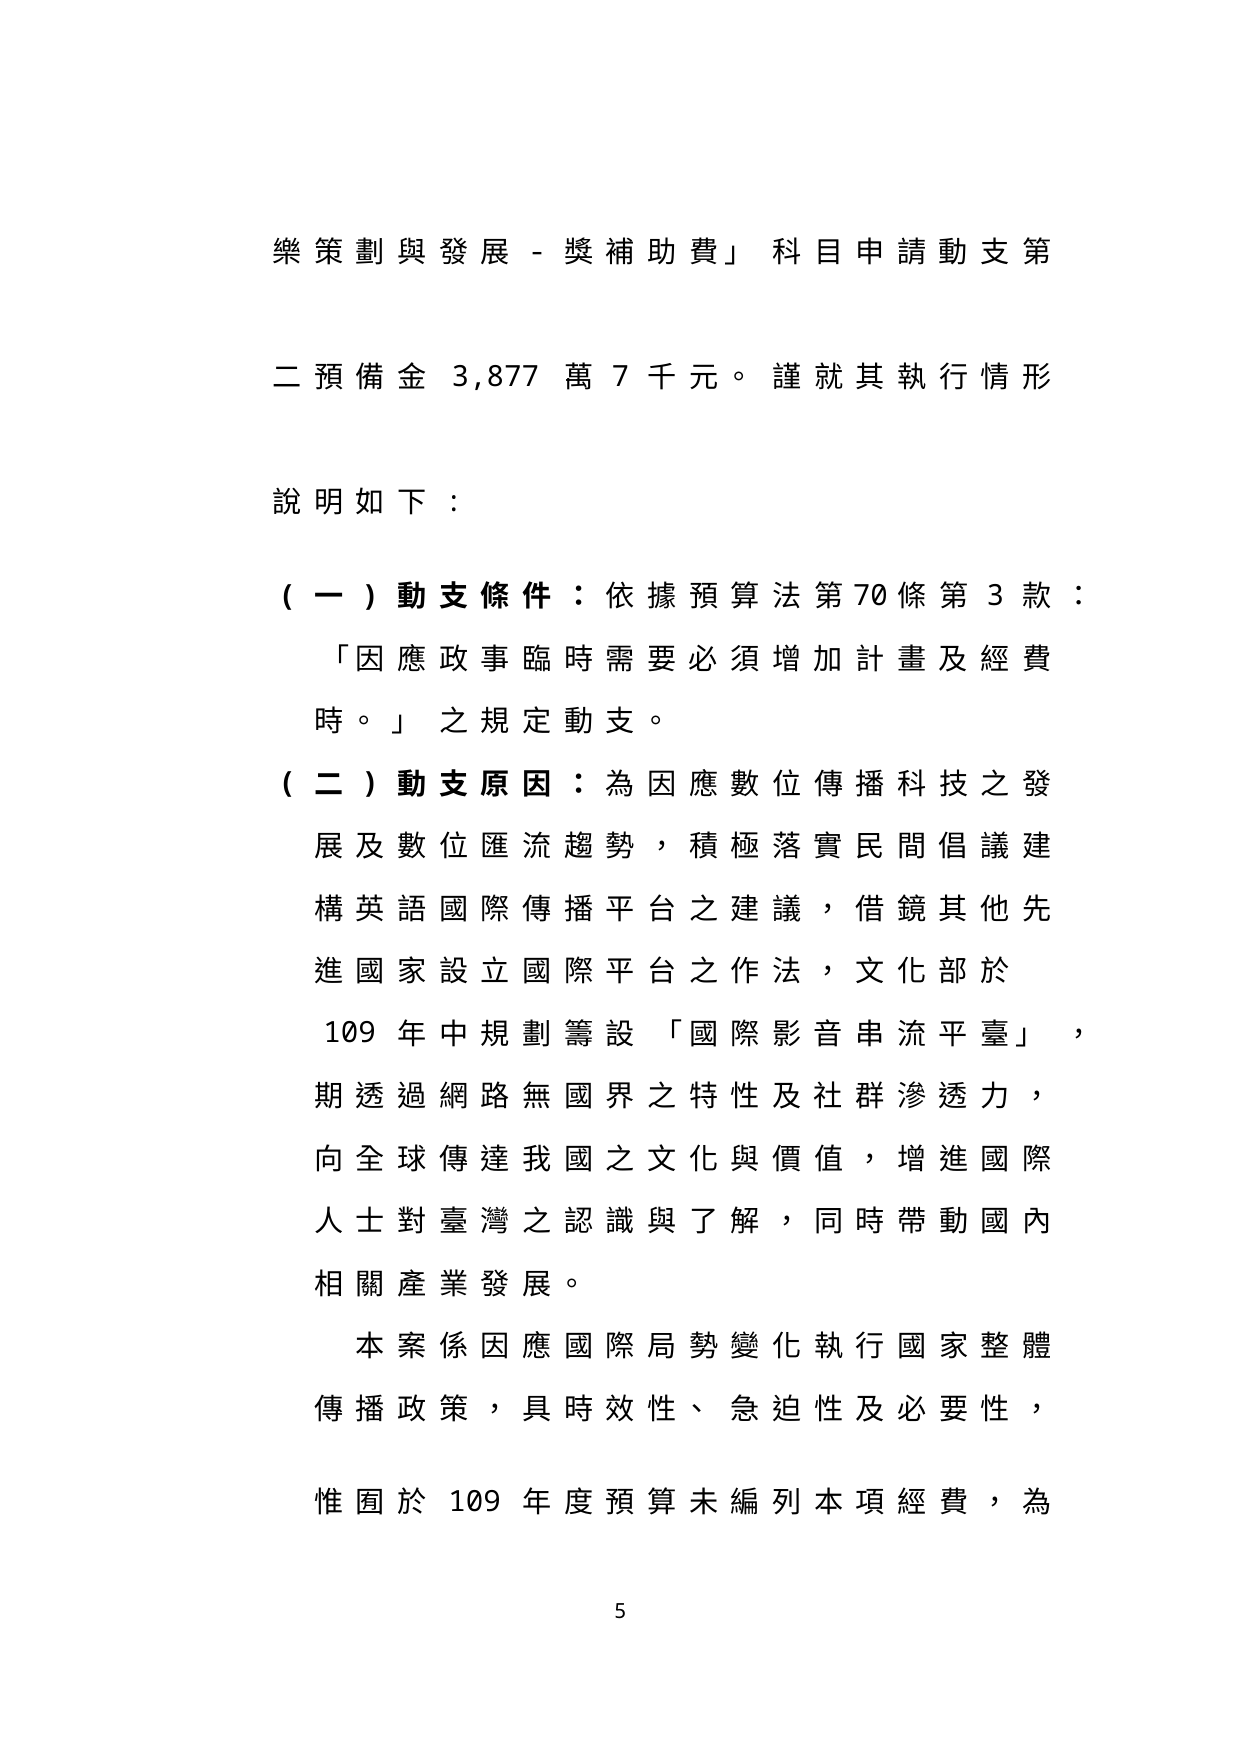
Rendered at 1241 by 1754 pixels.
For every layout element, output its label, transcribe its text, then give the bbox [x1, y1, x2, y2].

text 樂策劃與發展-獎補助費」科目申請動支第二預備金3,877萬7千元。謹就其執行情形說明如下: [242, 177, 1058, 552]
text (二)動支原因：為因應數位傳播科技之發展及數位匯流趨勢，積極落實民間倡議建構英語國際傳播平台之建議，借鏡其他先進國家設立國際平台之作法，文化部於109年中規劃籌設「國際影音串流平臺」，期透過網路無國界之特性及社群滲透力，向全球傳達我國之文化與價值，增進國際人士對臺灣之認識與了解，同時帶動國內相關產業發展。 [242, 740, 1058, 1302]
text 本案係因應國際局勢變化執行國家整體傳播政策，具時效性、急迫性及必要性，惟囿於109年度預算未編列本項經費，為 [271, 1302, 1058, 1552]
text (一)動支條件：依據預算法第70條第3款：「因應政事臨時需要必須增加計畫及經費時。」之規定動支。 [242, 552, 1058, 740]
